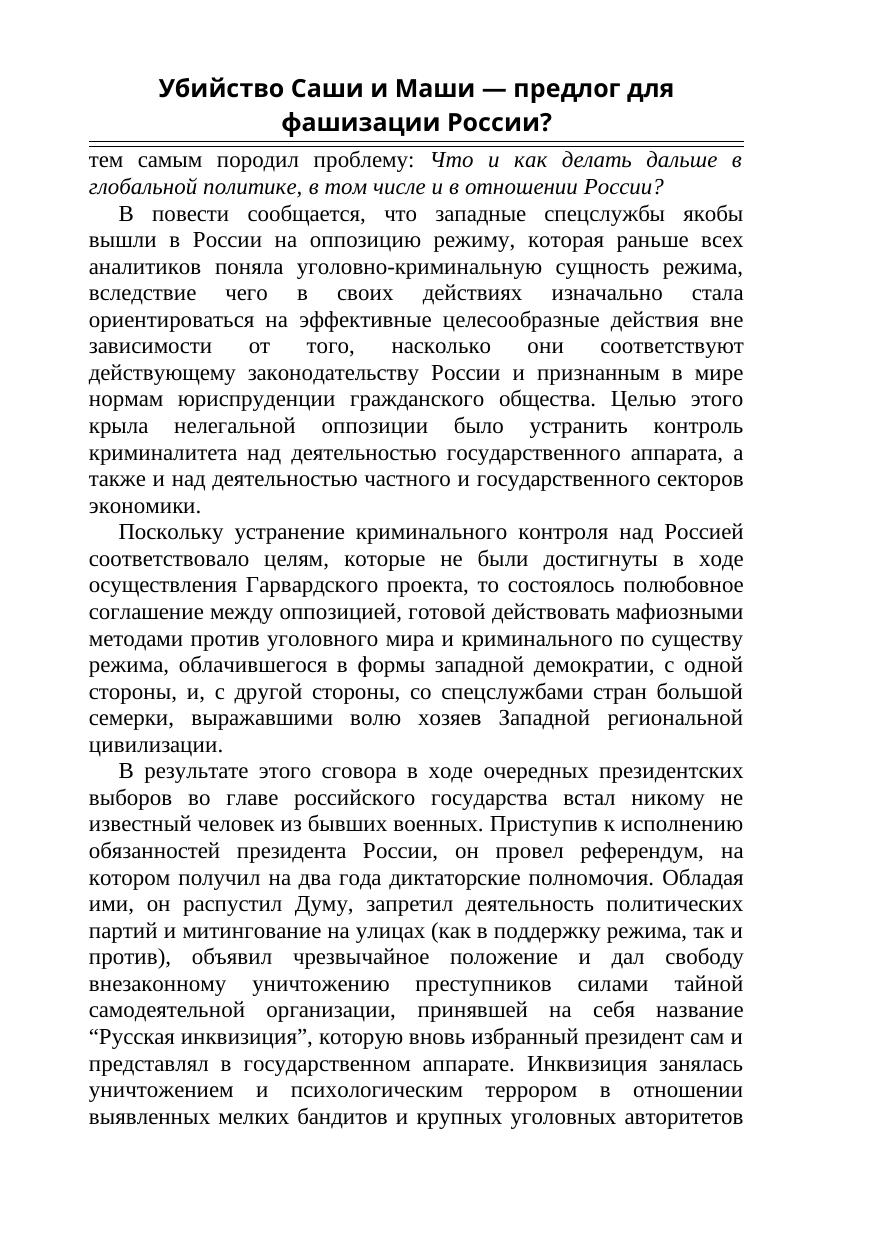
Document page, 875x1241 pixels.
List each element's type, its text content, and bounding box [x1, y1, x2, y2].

text Поскольку устранение криминального контроля над Россией соответствовало целям, которые не были достигнуты в ходе осуществления Гарвардского проекта, то состоялось полюбовное соглашение между оппозицией, готовой действовать мафиозными методами против уголовного мира и криминального по существу режима, облачившегося в формы западной демократии, с одной стороны, и, с другой стороны, со спецслужбами стран большой семерки, выражавшими волю хозяев Западной региональной цивилизации. [89, 518, 744, 757]
text тем самым породил проблему: Что и как делать дальше в глобальной политике, в том числе и в отношении России? [89, 147, 744, 199]
text В повести сообщается, что западные спецслужбы якобы вышли в России на оппозицию режиму, которая раньше всех аналитиков поняла уголовно-криминальную сущность режима, вследствие чего в своих действиях изначально стала ориентироваться на эффективные целесообразные действия вне зависимости от того, насколько они соответствуют действующему законодательству России и признанным в мире нормам юриспруденции гражданского общества. Целью этого крыла нелегальной оппозиции было устранить контроль криминалитета над деятельностью государственного аппарата, а также и над деятельностью частного и государственного секторов экономики. [89, 199, 744, 518]
text В результате этого сговора в ходе очередных президентских выборов во главе российского государства встал никому не известный человек из бывших военных. Приступив к исполнению обязанностей президента России, он провел референдум, на котором получил на два года диктаторские полномочия. Обладая ими, он распустил Думу, запретил деятельность политических партий и митингование на улицах (как в поддержку режима, так и против), объявил чрезвычайное положение и дал свободу внезаконному уничтожению преступников силами тайной самодеятельной организации, принявшей на себя название “Русская инквизиция”, которую вновь избранный президент сам и представлял в государственном аппарате. Инквизиция занялась уничтожением и психологическим террором в отношении выявленных мелких бандитов и крупных уголовных авторитетов [89, 757, 744, 1129]
